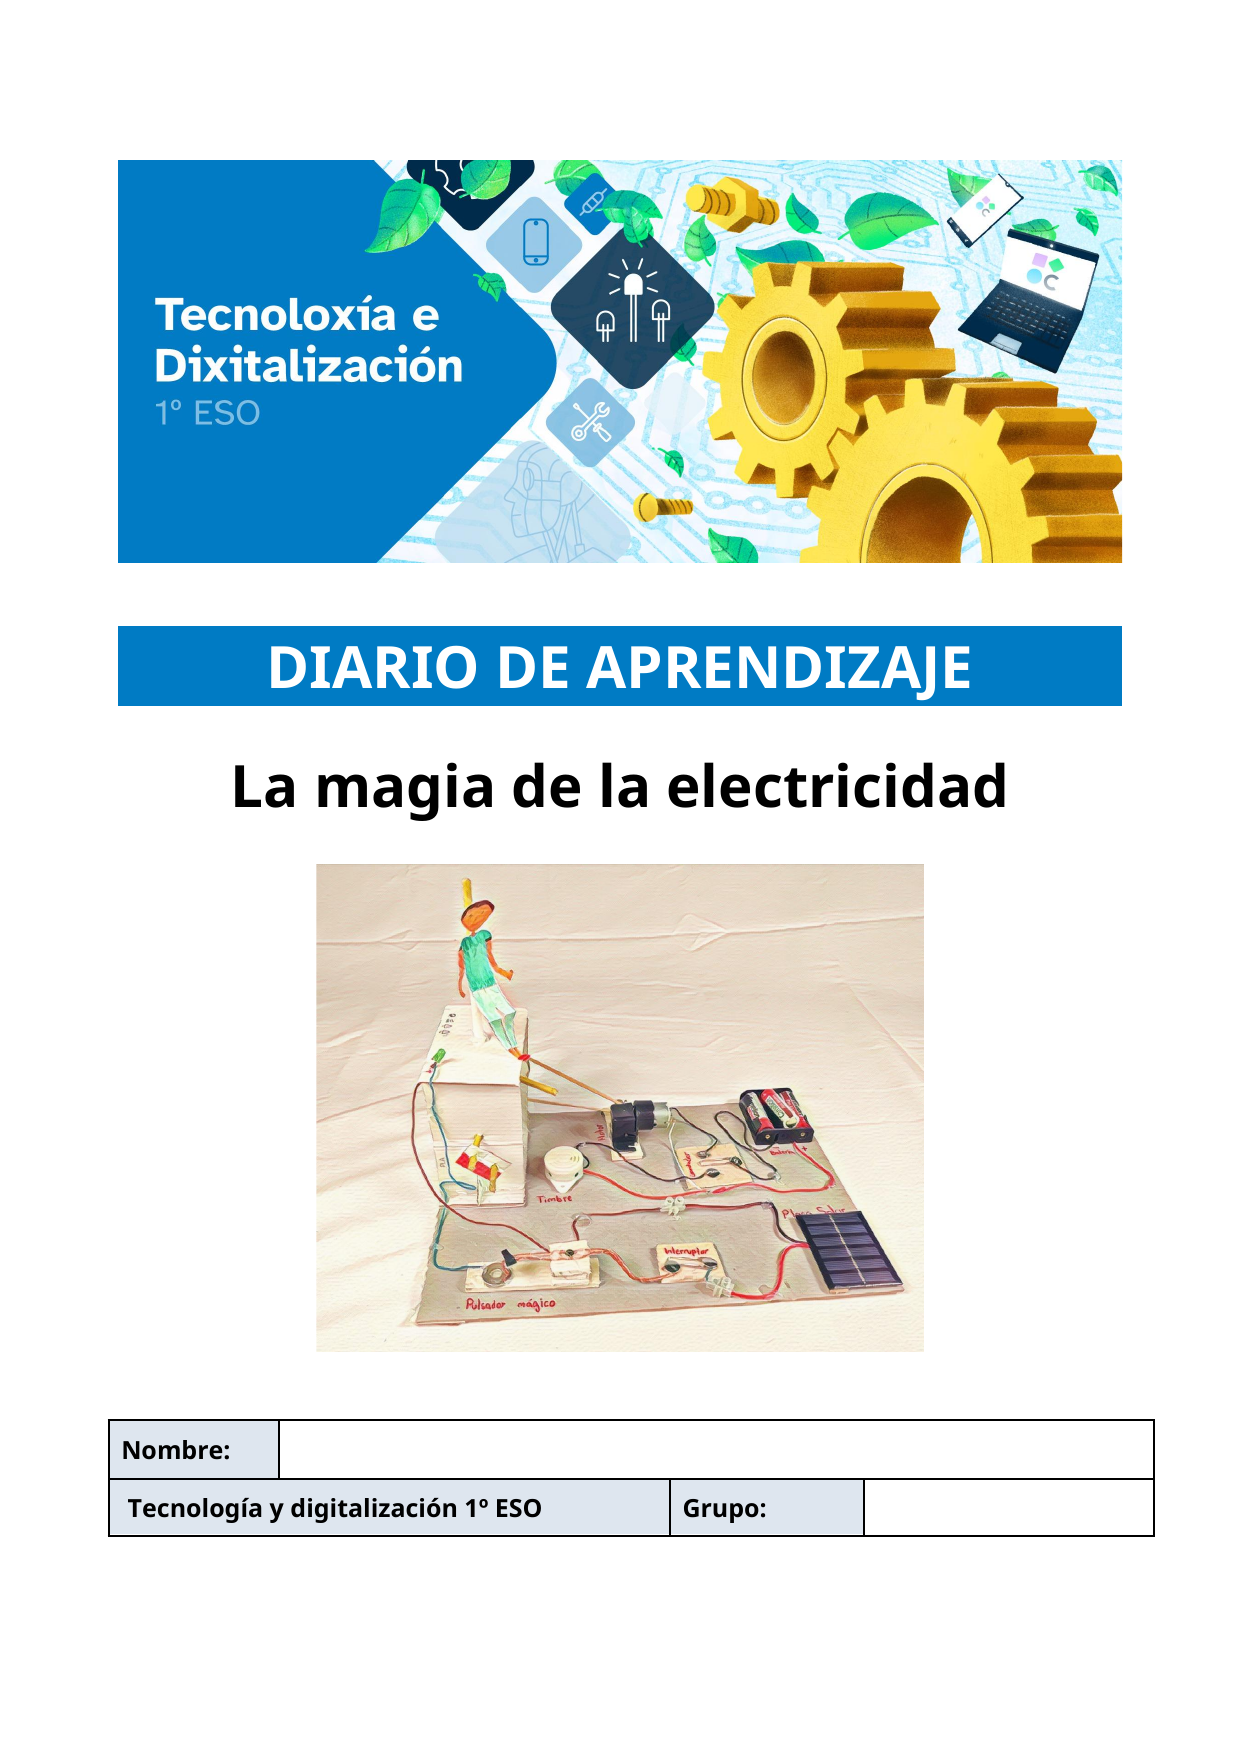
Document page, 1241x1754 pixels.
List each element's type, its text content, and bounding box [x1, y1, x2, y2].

picture [316, 864, 924, 1352]
table_cell Grupo: [671, 1480, 863, 1534]
table_header Nombre: [110, 1421, 278, 1478]
picture [118, 160, 1123, 563]
table_cell Tecnología y digitalización 1º ESO [110, 1480, 669, 1534]
table_header [280, 1421, 1153, 1478]
text La magia de la electricidad [118, 746, 1122, 825]
text DIARIO DE APRENDIZAJE [118, 626, 1122, 706]
table_cell [865, 1480, 1153, 1534]
